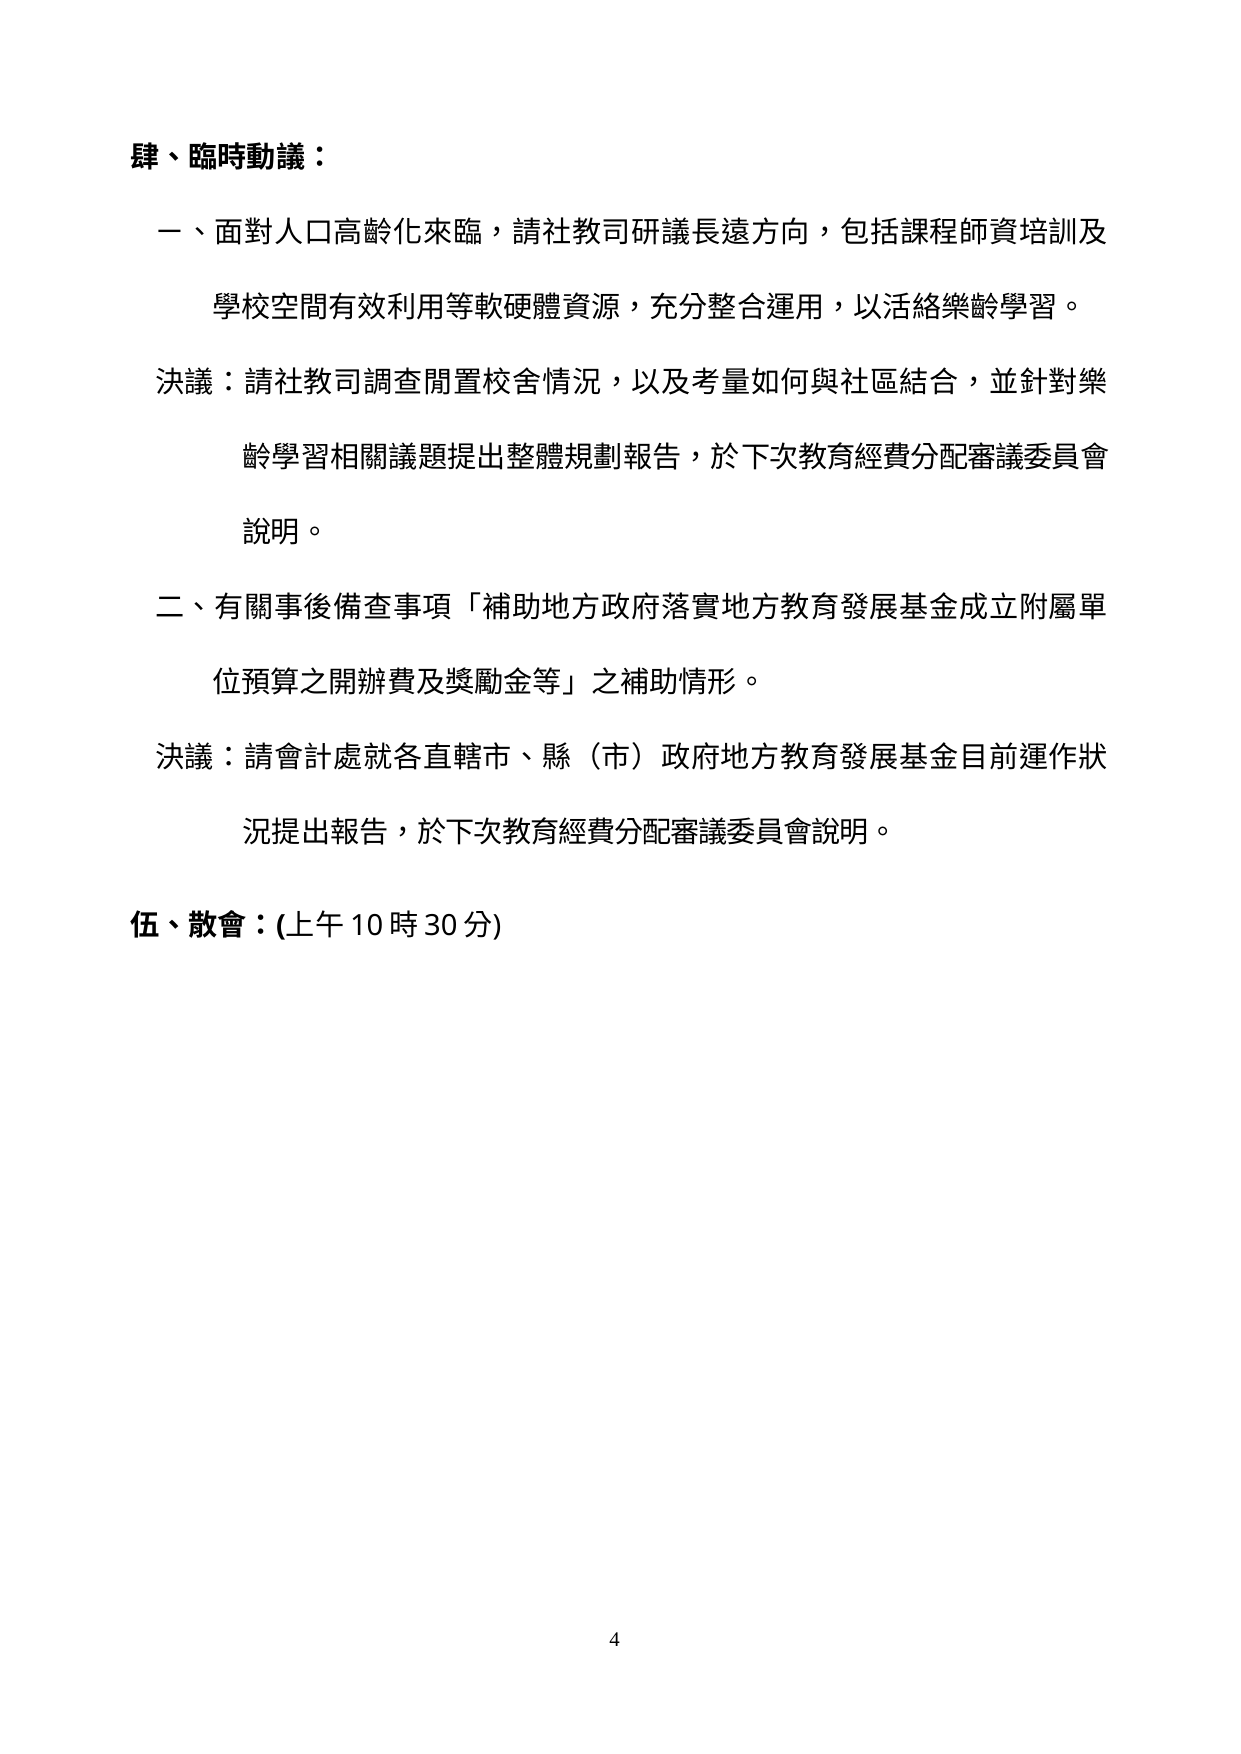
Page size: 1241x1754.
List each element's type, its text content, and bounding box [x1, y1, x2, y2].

text 伍、散會：(上午10時30分) [130, 879, 1110, 954]
text 決議：請會計處就各直轄市、縣（市）政府地方教育發展基金目前運作狀況提出報告，於下次教育經費分配審議委員會說明。 [155, 711, 1110, 861]
text ㄧ、面對人口高齡化來臨，請社教司研議長遠方向，包括課程師資培訓及學校空間有效利用等軟硬體資源，充分整合運用，以活絡樂齡學習。 [155, 186, 1110, 336]
text 二、有關事後備查事項「補助地方政府落實地方教育發展基金成立附屬單位預算之開辦費及獎勵金等」之補助情形。 [155, 561, 1110, 711]
text 肆、臨時動議： [130, 111, 1110, 186]
text 決議：請社教司調查閒置校舍情況，以及考量如何與社區結合，並針對樂齡學習相關議題提出整體規劃報告，於下次教育經費分配審議委員會說明。 [155, 336, 1110, 561]
